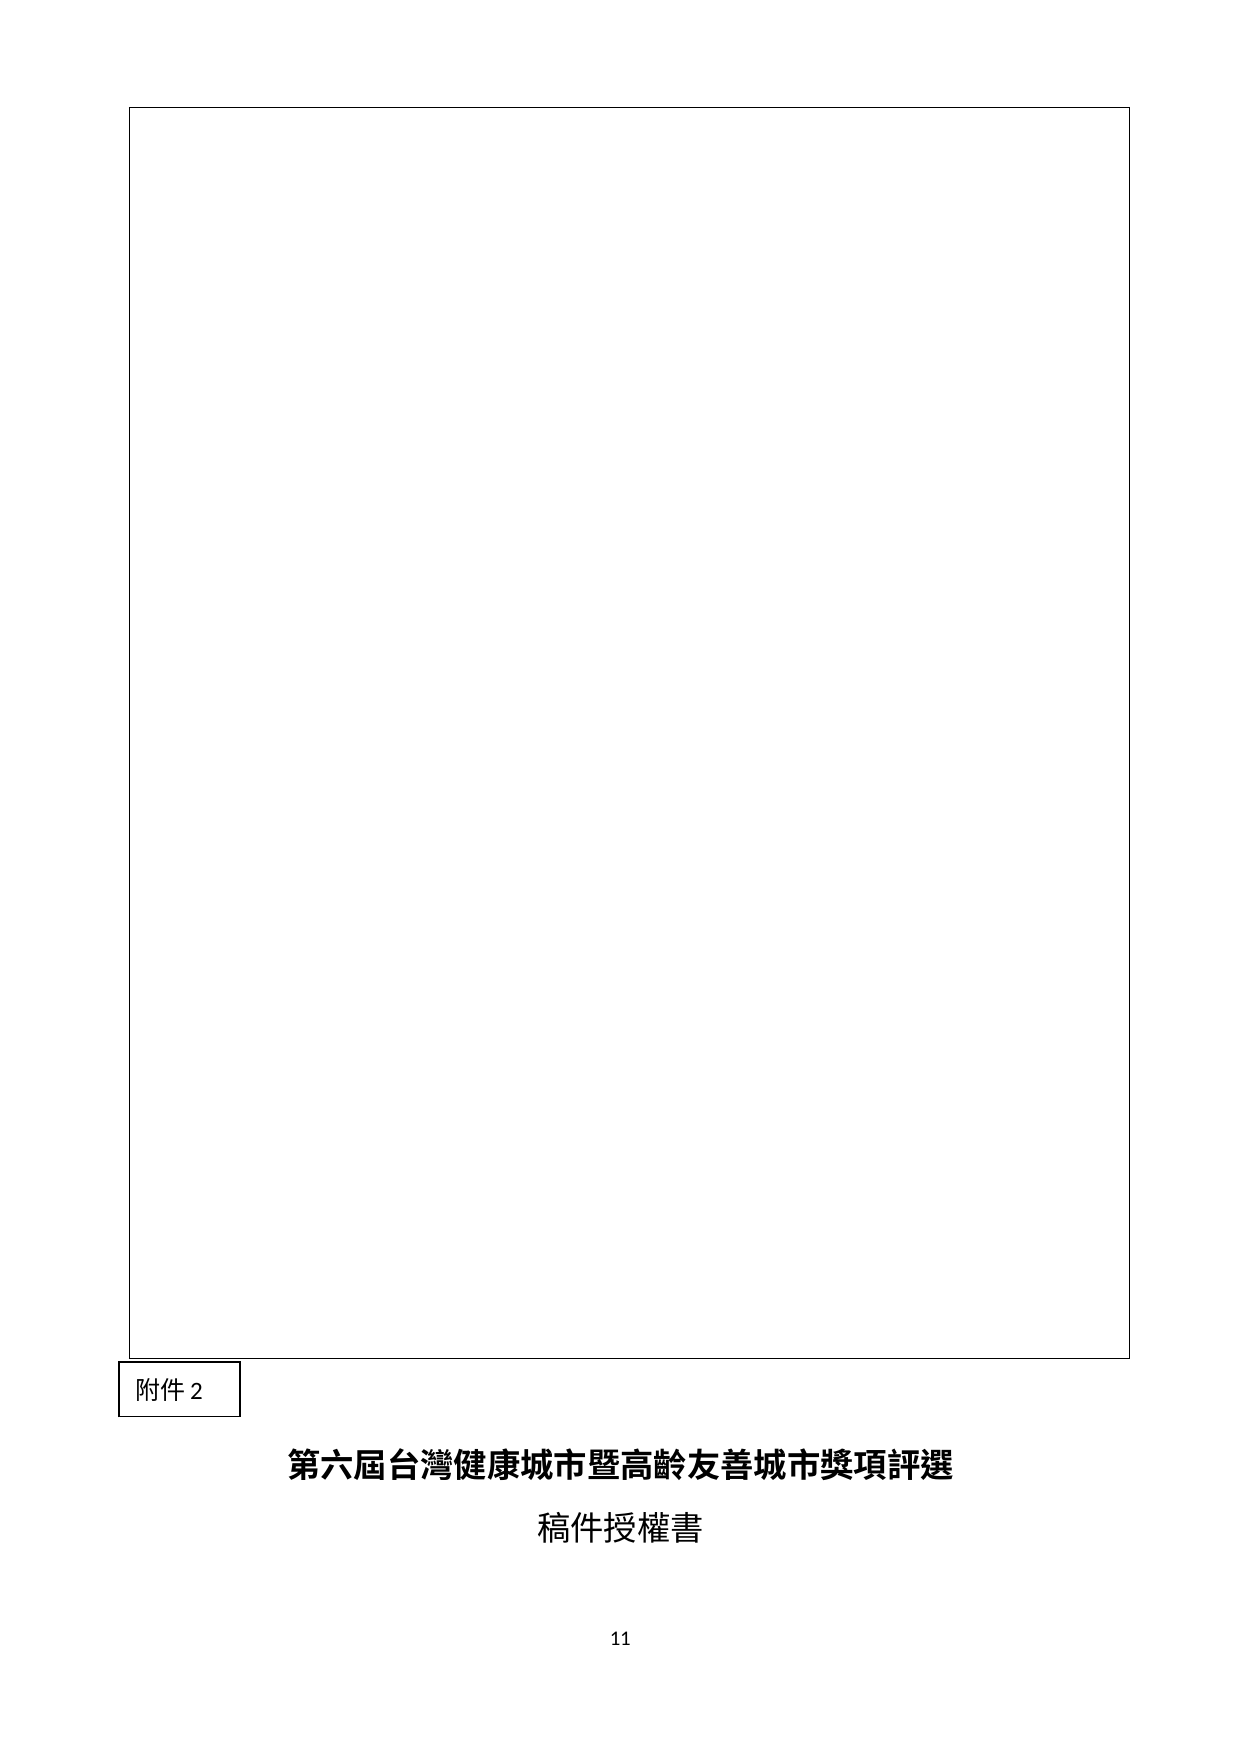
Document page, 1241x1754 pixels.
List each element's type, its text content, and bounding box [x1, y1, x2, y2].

text 稿件授權書 [118, 1484, 1122, 1546]
text 附件2 [135, 1370, 224, 1406]
text 第六屆台灣健康城市暨高齡友善城市獎項評選 [118, 1421, 1122, 1484]
table_cell [130, 108, 1129, 1358]
